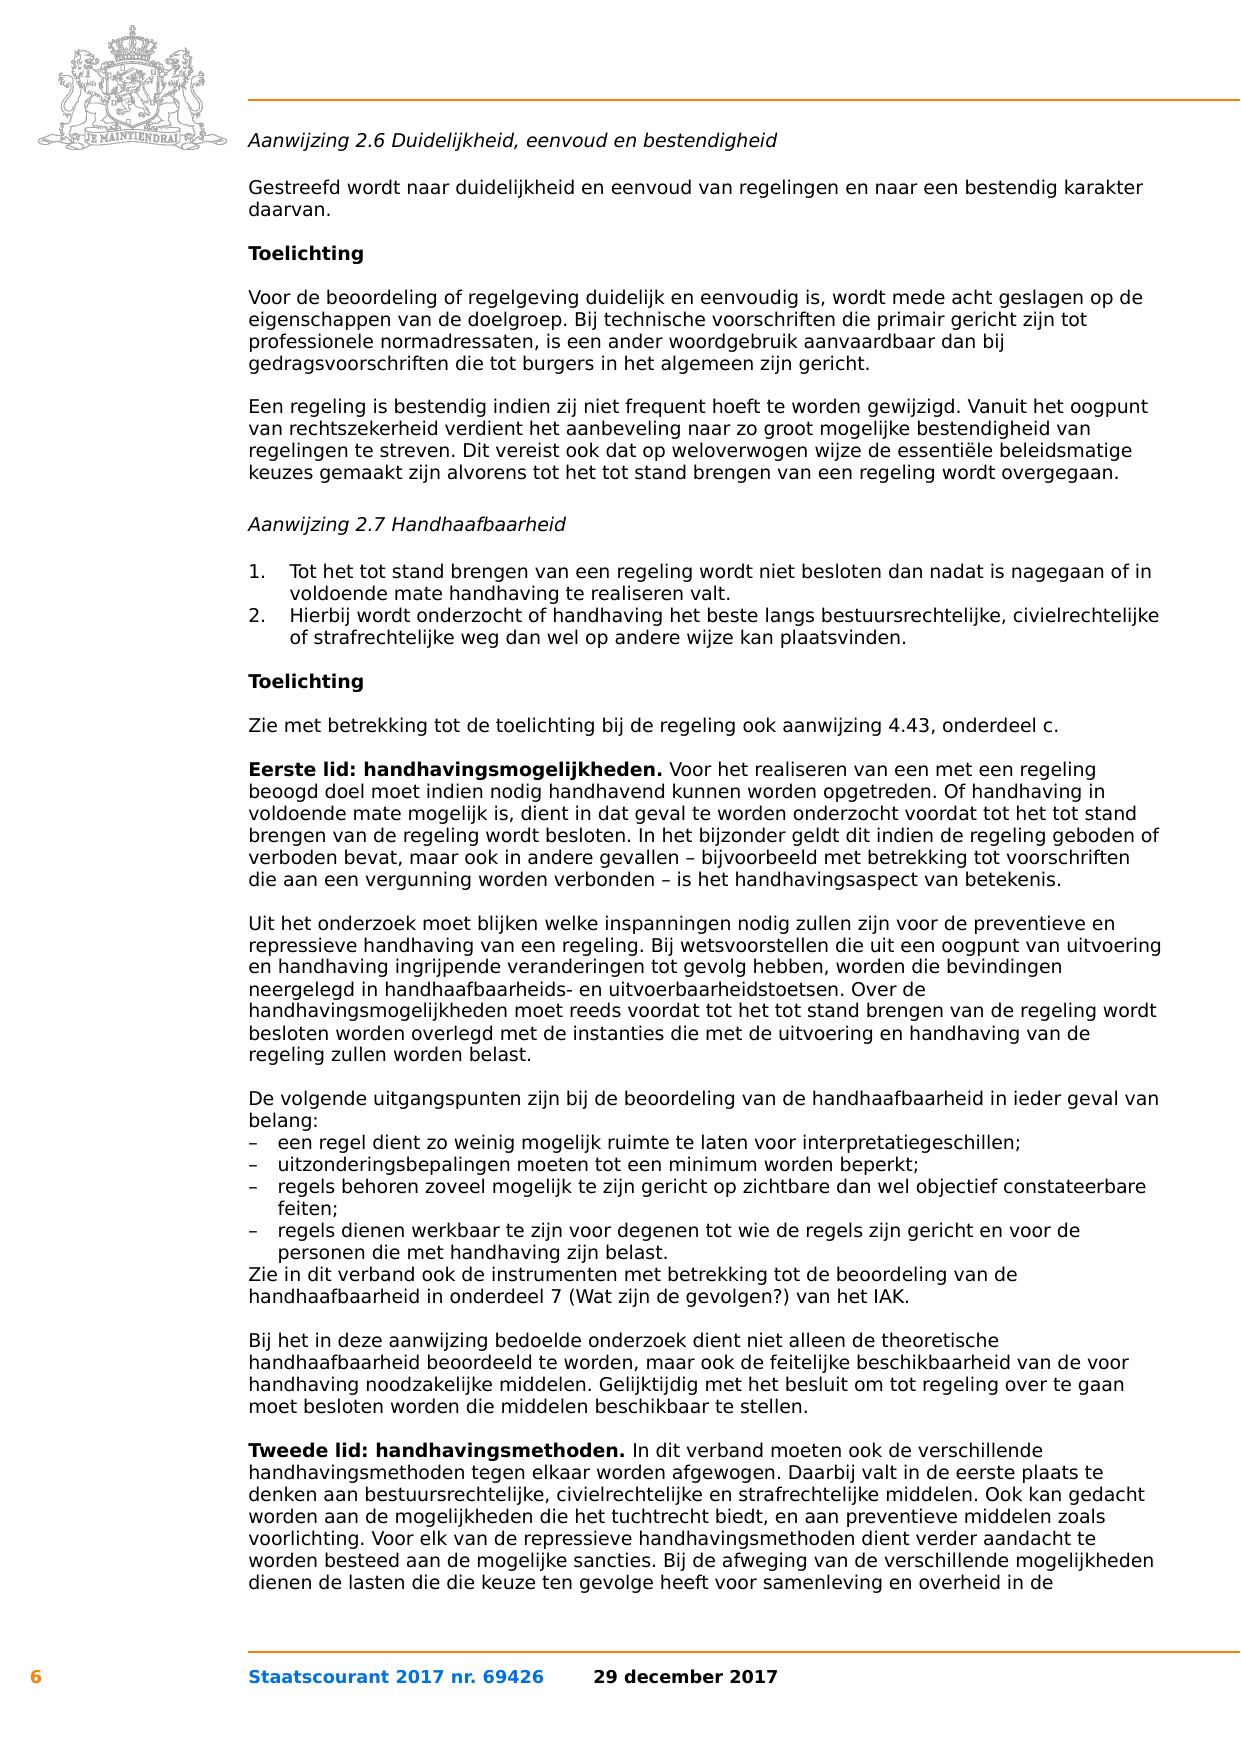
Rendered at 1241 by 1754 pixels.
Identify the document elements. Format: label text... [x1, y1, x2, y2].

text De volgende uitgangspunten zijn bij de beoordeling van de handhaafbaarheid in ieder geval van belang: [248, 1088, 1163, 1132]
text Voor de beoordeling of regelgeving duidelijk en eenvoudig is, wordt mede acht geslagen op de eigenschappen van de doelgroep. Bij technische voorschriften die primair gericht zijn tot professionele normadressaten, is een ander woordgebruik aanvaardbaar dan bij gedragsvoorschriften die tot burgers in het algemeen zijn gericht. [248, 287, 1163, 374]
text – een regel dient zo weinig mogelijk ruimte te laten voor interpretatiegeschillen; [248, 1132, 1163, 1154]
text Eerste lid: handhavingsmogelijkheden. Voor het realiseren van een met een regeling beoogd doel moet indien nodig handhavend kunnen worden opgetreden. Of handhaving in voldoende mate mogelijk is, dient in dat geval te worden onderzocht voordat tot het tot stand brengen van de regeling wordt besloten. In het bijzonder geldt dit indien de regeling geboden of verboden bevat, maar ook in andere gevallen – bijvoorbeeld met betrekking tot voorschriften die aan een vergunning worden verbonden – is het handhavingsaspect van betekenis. [248, 759, 1163, 891]
text – regels dienen werkbaar te zijn voor degenen tot wie de regels zijn gericht en voor de personen die met handhaving zijn belast. [248, 1220, 1163, 1264]
subtitle Aanwijzing 2.6 Duidelijkheid, eenvoud en bestendigheid [248, 130, 1163, 152]
picture [38, 25, 227, 150]
subtitle Aanwijzing 2.7 Handhaafbaarheid [248, 514, 1163, 536]
text Zie met betrekking tot de toelichting bij de regeling ook aanwijzing 4.43, onderdeel c. [248, 715, 1163, 737]
text – regels behoren zoveel mogelijk te zijn gericht op zichtbare dan wel objectief constateerbare feiten; [248, 1176, 1163, 1220]
text Zie in dit verband ook de instrumenten met betrekking tot de beoordeling van de handhaafbaarheid in onderdeel 7 (Wat zijn de gevolgen?) van het IAK. [248, 1264, 1163, 1308]
text Gestreefd wordt naar duidelijkheid en eenvoud van regelingen en naar een bestendig karakter daarvan. [248, 177, 1163, 221]
text 1. Tot het tot stand brengen van een regeling wordt niet besloten dan nadat is nagegaan of in voldoende mate handhaving te realiseren valt. [248, 561, 1163, 605]
subtitle Toelichting [248, 671, 1163, 693]
text – uitzonderingsbepalingen moeten tot een minimum worden beperkt; [248, 1154, 1163, 1176]
text Tweede lid: handhavingsmethoden. In dit verband moeten ook de verschillende handhavingsmethoden tegen elkaar worden afgewogen. Daarbij valt in de eerste plaats te denken aan bestuursrechtelijke, civielrechtelijke en strafrechtelijke middelen. Ook kan gedacht worden aan de mogelijkheden die het tuchtrecht biedt, en aan preventieve middelen zoals voorlichting. Voor elk van de repressieve handhavingsmethoden dient verder aandacht te worden besteed aan de mogelijke sancties. Bij de afweging van de verschillende mogelijkheden dienen de lasten die die keuze ten gevolge heeft voor samenleving en overheid in de [248, 1440, 1163, 1593]
text 2. Hierbij wordt onderzocht of handhaving het beste langs bestuursrechtelijke, civielrechtelijke of strafrechtelijke weg dan wel op andere wijze kan plaatsvinden. [248, 605, 1163, 649]
text Bij het in deze aanwijzing bedoelde onderzoek dient niet alleen de theoretische handhaafbaarheid beoordeeld te worden, maar ook de feitelijke beschikbaarheid van de voor handhaving noodzakelijke middelen. Gelijktijdig met het besluit om tot regeling over te gaan moet besloten worden die middelen beschikbaar te stellen. [248, 1330, 1163, 1418]
text Een regeling is bestendig indien zij niet frequent hoeft te worden gewijzigd. Vanuit het oogpunt van rechtszekerheid verdient het aanbeveling naar zo groot mogelijke bestendigheid van regelingen te streven. Dit vereist ook dat op weloverwogen wijze de essentiële beleidsmatige keuzes gemaakt zijn alvorens tot het tot stand brengen van een regeling wordt overgegaan. [248, 396, 1163, 484]
text Uit het onderzoek moet blijken welke inspanningen nodig zullen zijn voor de preventieve en repressieve handhaving van een regeling. Bij wetsvoorstellen die uit een oogpunt van uitvoering en handhaving ingrijpende veranderingen tot gevolg hebben, worden die bevindingen neergelegd in handhaafbaarheids- en uitvoerbaarheidstoetsen. Over de handhavingsmogelijkheden moet reeds voordat tot het tot stand brengen van de regeling wordt besloten worden overlegd met de instanties die met de uitvoering en handhaving van de regeling zullen worden belast. [248, 912, 1163, 1066]
subtitle Toelichting [248, 243, 1163, 265]
